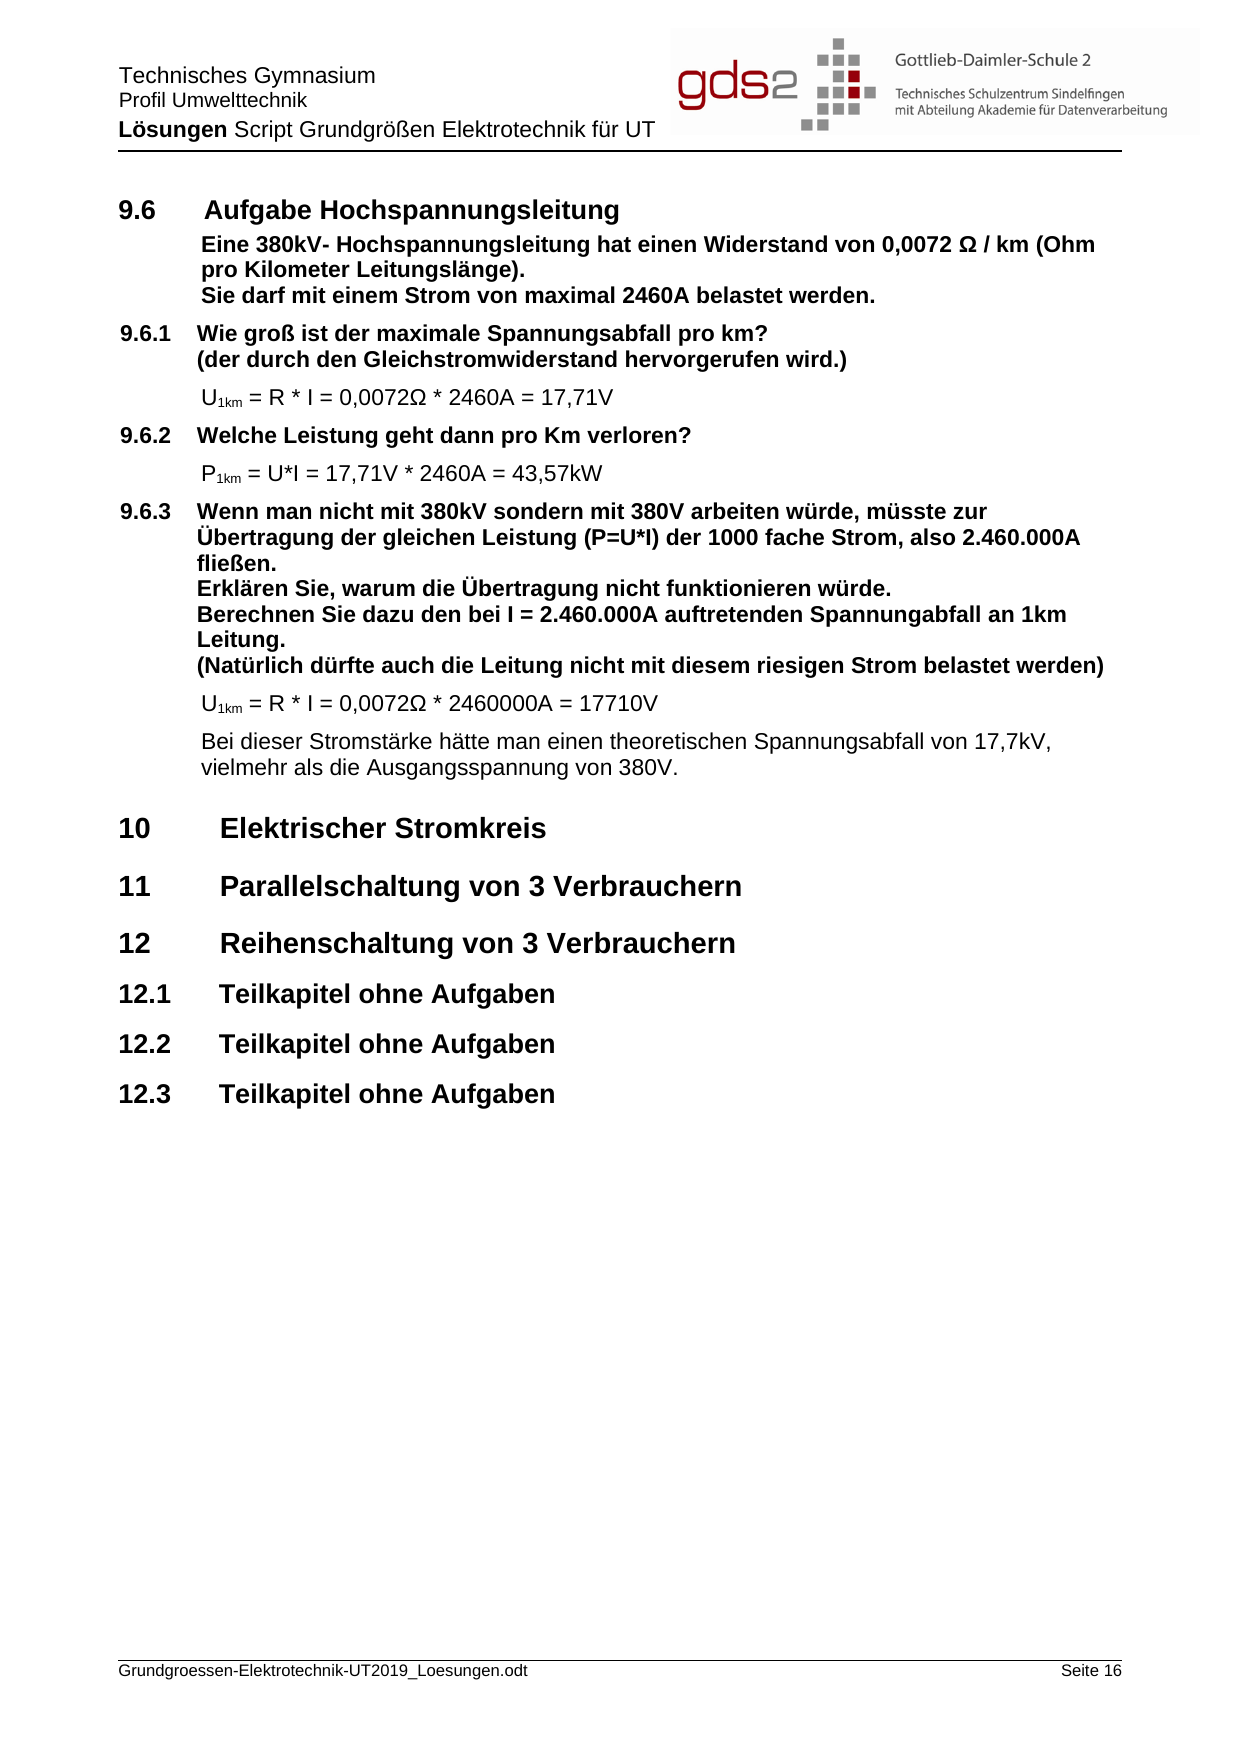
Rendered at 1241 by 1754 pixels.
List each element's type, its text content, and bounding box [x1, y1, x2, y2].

subtitle Reihenschaltung von 3 Verbrauchern [118, 927, 1122, 960]
subtitle Teilkapitel ohne Aufgaben [118, 1029, 1122, 1059]
picture [670, 28, 1201, 135]
text U1km = R * I = 0,0072Ω * 2460000A = 17710V [201, 691, 1122, 716]
subtitle Welche Leistung geht dann pro Km verloren? [120, 423, 1122, 448]
subtitle Aufgabe Hochspannungsleitung [118, 195, 1122, 225]
text Bei dieser Stromstärke hätte man einen theoretischen Spannungsabfall von 17,7kV, vielmehr als die Ausgangsspannung von 380V. [201, 729, 1122, 780]
subtitle Parallelschaltung von 3 Verbrauchern [118, 869, 1122, 902]
subtitle Teilkapitel ohne Aufgaben [118, 979, 1122, 1010]
subtitle Teilkapitel ohne Aufgaben [118, 1079, 1122, 1109]
subtitle Wie groß ist der maximale Spannungsabfall pro km? (der durch den Gleichstromwiderstand hervorgerufen wird.) [120, 321, 1122, 372]
subtitle Elektrischer Stromkreis [118, 812, 1122, 844]
text P1km = U*I = 17,71V * 2460A = 43,57kW [201, 461, 1122, 486]
text U1km = R * I = 0,0072Ω * 2460A = 17,71V [201, 384, 1122, 410]
subtitle Wenn man nicht mit 380kV sondern mit 380V arbeiten würde, müsste zur Übertragung der gleichen Leistung (P=U*I) der 1000 fache Strom, also 2.460.000A fließen. Erklären Sie, warum die Übertragung nicht funktionieren würde. Berechnen Sie dazu den bei I = 2.460.000A auftretenden Spannungabfall an 1km Leitung. (Natürlich dürfte auch die Leitung nicht mit diesem riesigen Strom belastet werden) [120, 499, 1122, 678]
text Eine 380kV- Hochspannungsleitung hat einen Widerstand von 0,0072 Ω / km (Ohm pro Kilometer Leitungslänge). Sie darf mit einem Strom von maximal 2460A belastet werden. [201, 231, 1122, 308]
